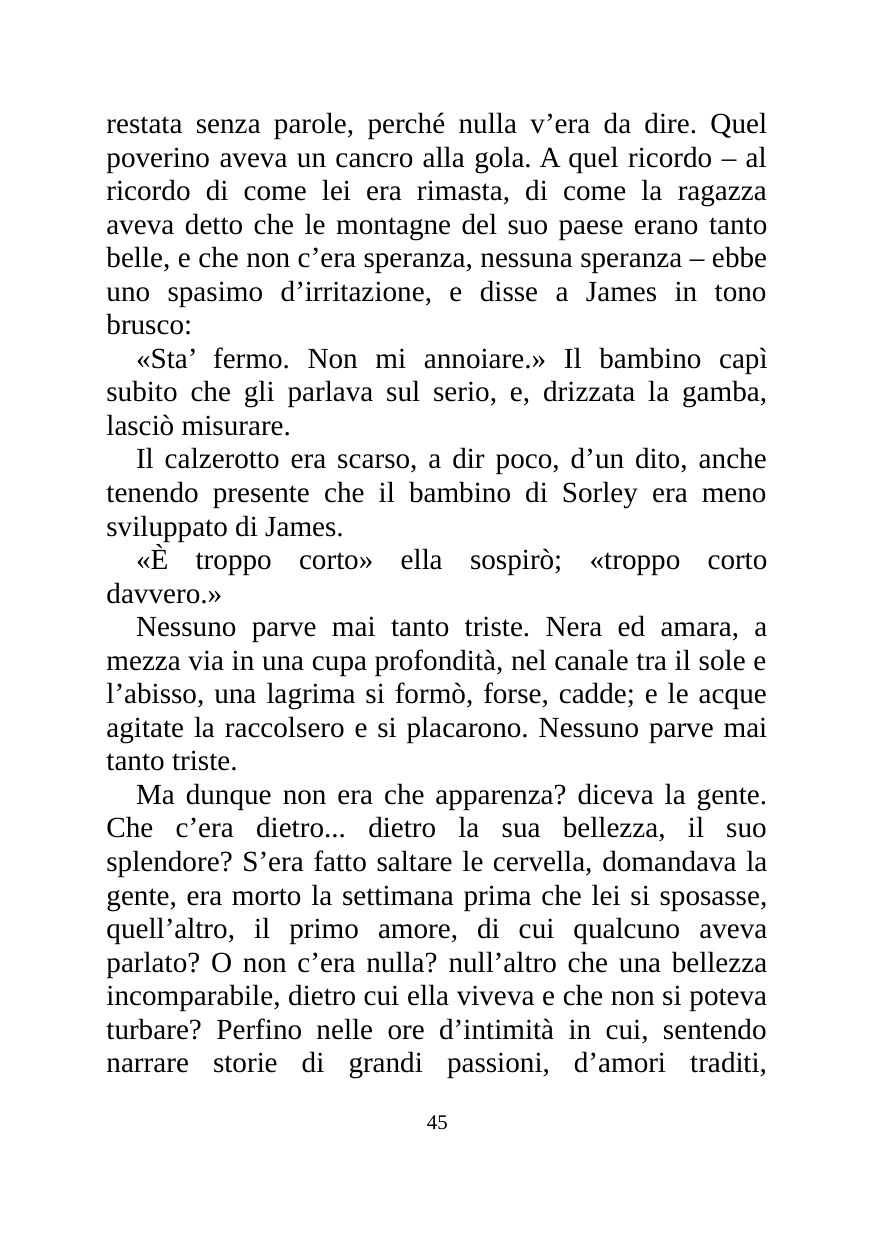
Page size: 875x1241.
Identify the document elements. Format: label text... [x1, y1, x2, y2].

text Nessuno parve mai tanto triste. Nera ed amara, a mezza via in una cupa profondità, nel canale tra il sole e l’abisso, una lagrima si formò, forse, cadde; e le acque agitate la raccolsero e si placarono. Nessuno parve mai tanto triste. [106, 609, 768, 777]
text «È troppo corto» ella sospirò; «troppo corto davvero.» [106, 542, 768, 609]
text restata senza parole, perché nulla v’era da dire. Quel poverino aveva un cancro alla gola. A quel ricordo – al ricordo di come lei era rimasta, di come la ragazza aveva detto che le montagne del suo paese erano tanto belle, e che non c’era speranza, nessuna speranza – ebbe uno spasimo d’irritazione, e disse a James in tono brusco: [106, 106, 768, 341]
text Il calzerotto era scarso, a dir poco, d’un dito, anche tenendo presente che il bambino di Sorley era meno sviluppato di James. [106, 442, 768, 542]
text Ma dunque non era che apparenza? diceva la gente. Che c’era dietro... dietro la sua bellezza, il suo splendore? S’era fatto saltare le cervella, domandava la gente, era morto la settimana prima che lei si sposasse, quell’altro, il primo amore, di cui qualcuno aveva parlato? O non c’era nulla? null’altro che una bellezza incomparabile, dietro cui ella viveva e che non si poteva turbare? Perfino nelle ore d’intimità in cui, sentendo narrare storie di grandi passioni, d’amori traditi, [106, 777, 768, 1079]
text «Sta’ fermo. Non mi annoiare.» Il bambino capì subito che gli parlava sul serio, e, drizzata la gamba, lasciò misurare. [106, 341, 768, 442]
